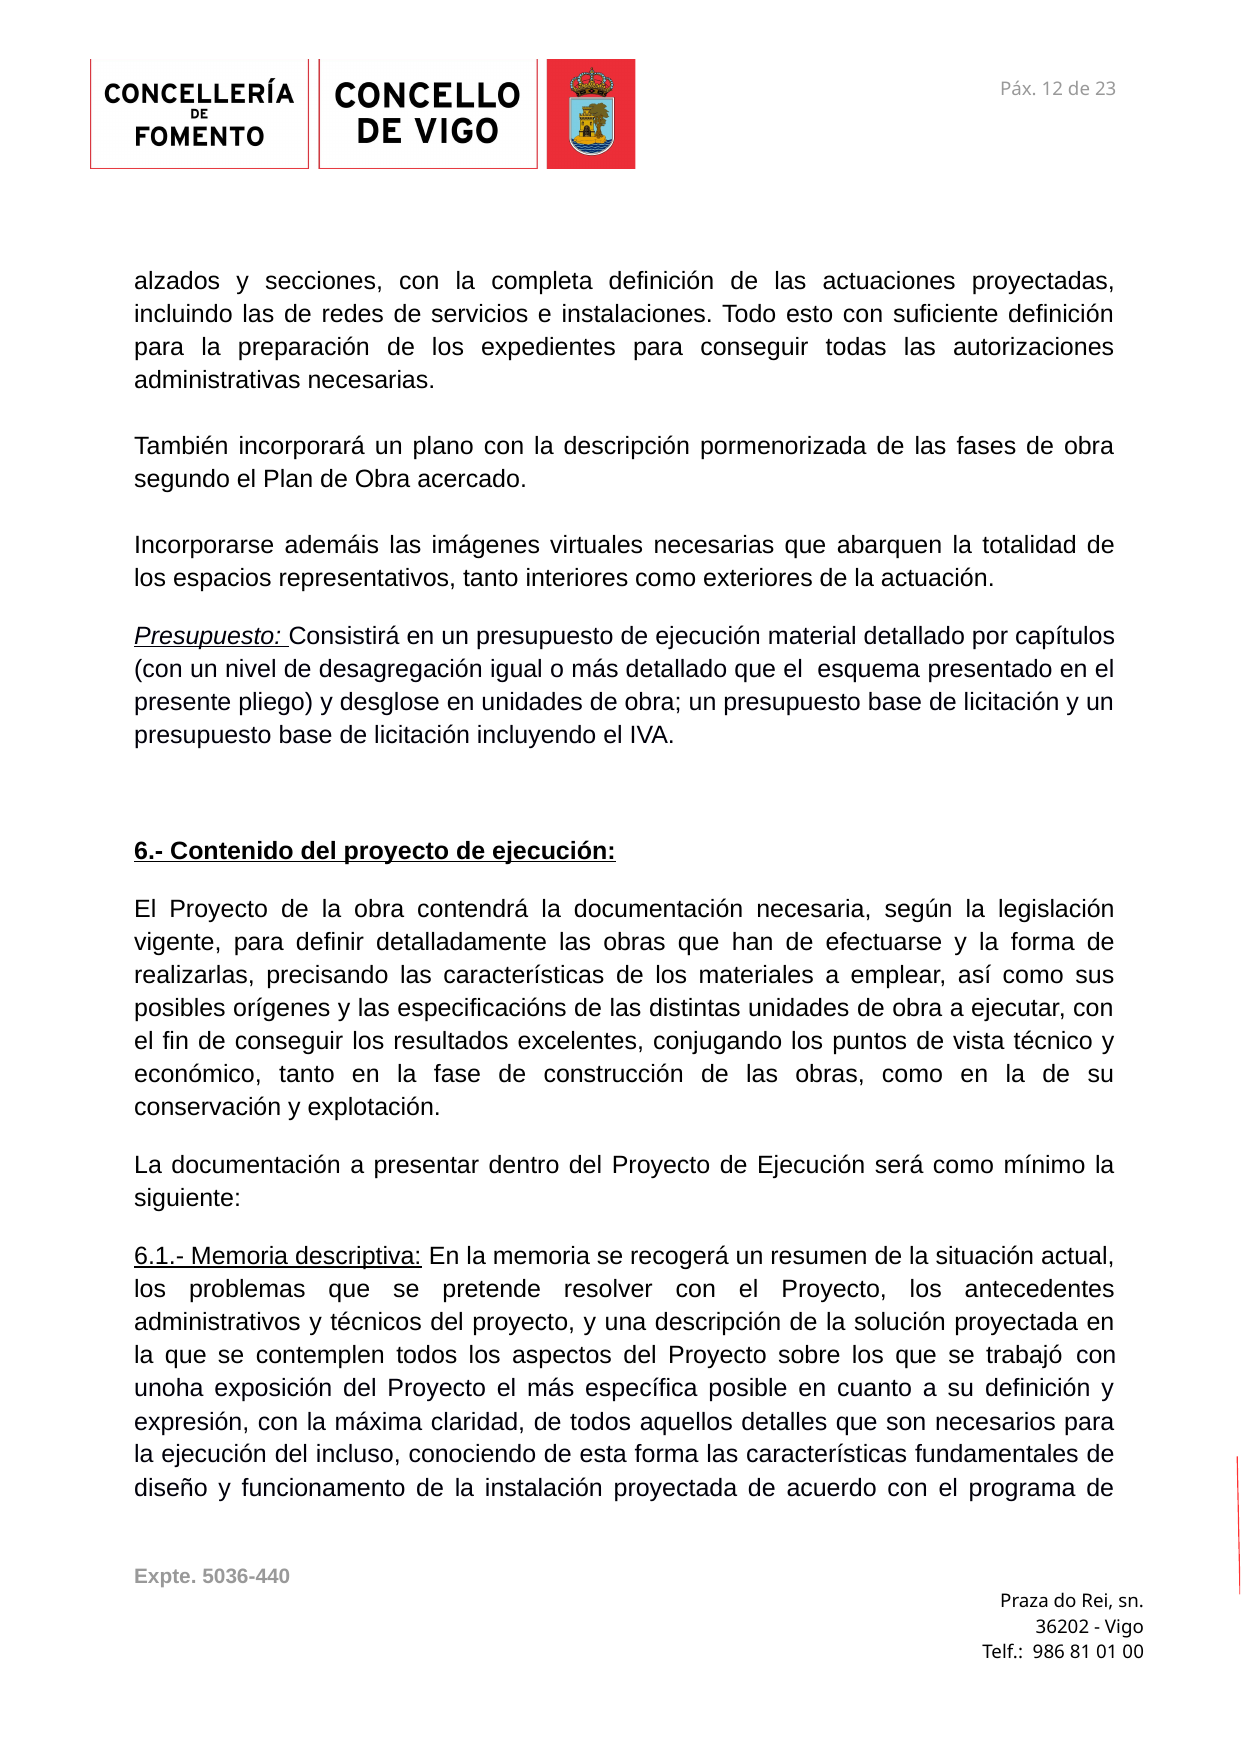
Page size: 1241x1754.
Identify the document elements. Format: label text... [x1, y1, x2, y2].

text Incorporarse ademáis las imágenes virtuales necesarias que abarquen la totalidad de los espacios representativos, tanto interiores como exteriores de la actuación. [134, 530, 1116, 592]
text alzados y secciones, con la completa definición de las actuaciones proyectadas, incluindo las de redes de servicios e instalaciones. Todo esto con suficiente definición para la preparación de los expedientes para conseguir todas las autorizaciones administrativas necesarias. [134, 266, 1116, 394]
text 6.- Contenido del proyecto de ejecución: [134, 836, 1116, 865]
picture [90, 59, 636, 169]
text También incorporará un plano con la descripción pormenorizada de las fases de obra segundo el Plan de Obra acercado. [134, 431, 1116, 493]
text El Proyecto de la obra contendrá la documentación necesaria, según la legislación vigente, para definir detalladamente las obras que han de efectuarse y la forma de realizarlas, precisando las características de los materiales a emplear, así como sus posibles orígenes y las especificacións de las distintas unidades de obra a ejecutar, con el fin de conseguir los resultados excelentes, conjugando los puntos de vista técnico y económico, tanto en la fase de construcción de las obras, como en la de su conservación y explotación. [134, 894, 1116, 1121]
text Presupuesto: Consistirá en un presupuesto de ejecución material detallado por capítulos (con un nivel de desagregación igual o más detallado que el esquema presentado en el presente pliego) y desglose en unidades de obra; un presupuesto base de licitación y un presupuesto base de licitación incluyendo el IVA. [134, 621, 1116, 749]
text 6.1.- Memoria descriptiva: En la memoria se recogerá un resumen de la situación actual, los problemas que se pretende resolver con el Proyecto, los antecedentes administrativos y técnicos del proyecto, y una descripción de la solución proyectada en la que se contemplen todos los aspectos del Proyecto sobre los que se trabajó con unoha exposición del Proyecto el más específica posible en cuanto a su definición y expresión, con la máxima claridad, de todos aquellos detalles que son necesarios para la ejecución del incluso, conociendo de esta forma las características fundamentales de diseño y funcionamento de la instalación proyectada de acuerdo con el programa de [134, 1241, 1116, 1501]
text La documentación a presentar dentro del Proyecto de Ejecución será como mínimo la siguiente: [134, 1150, 1116, 1212]
